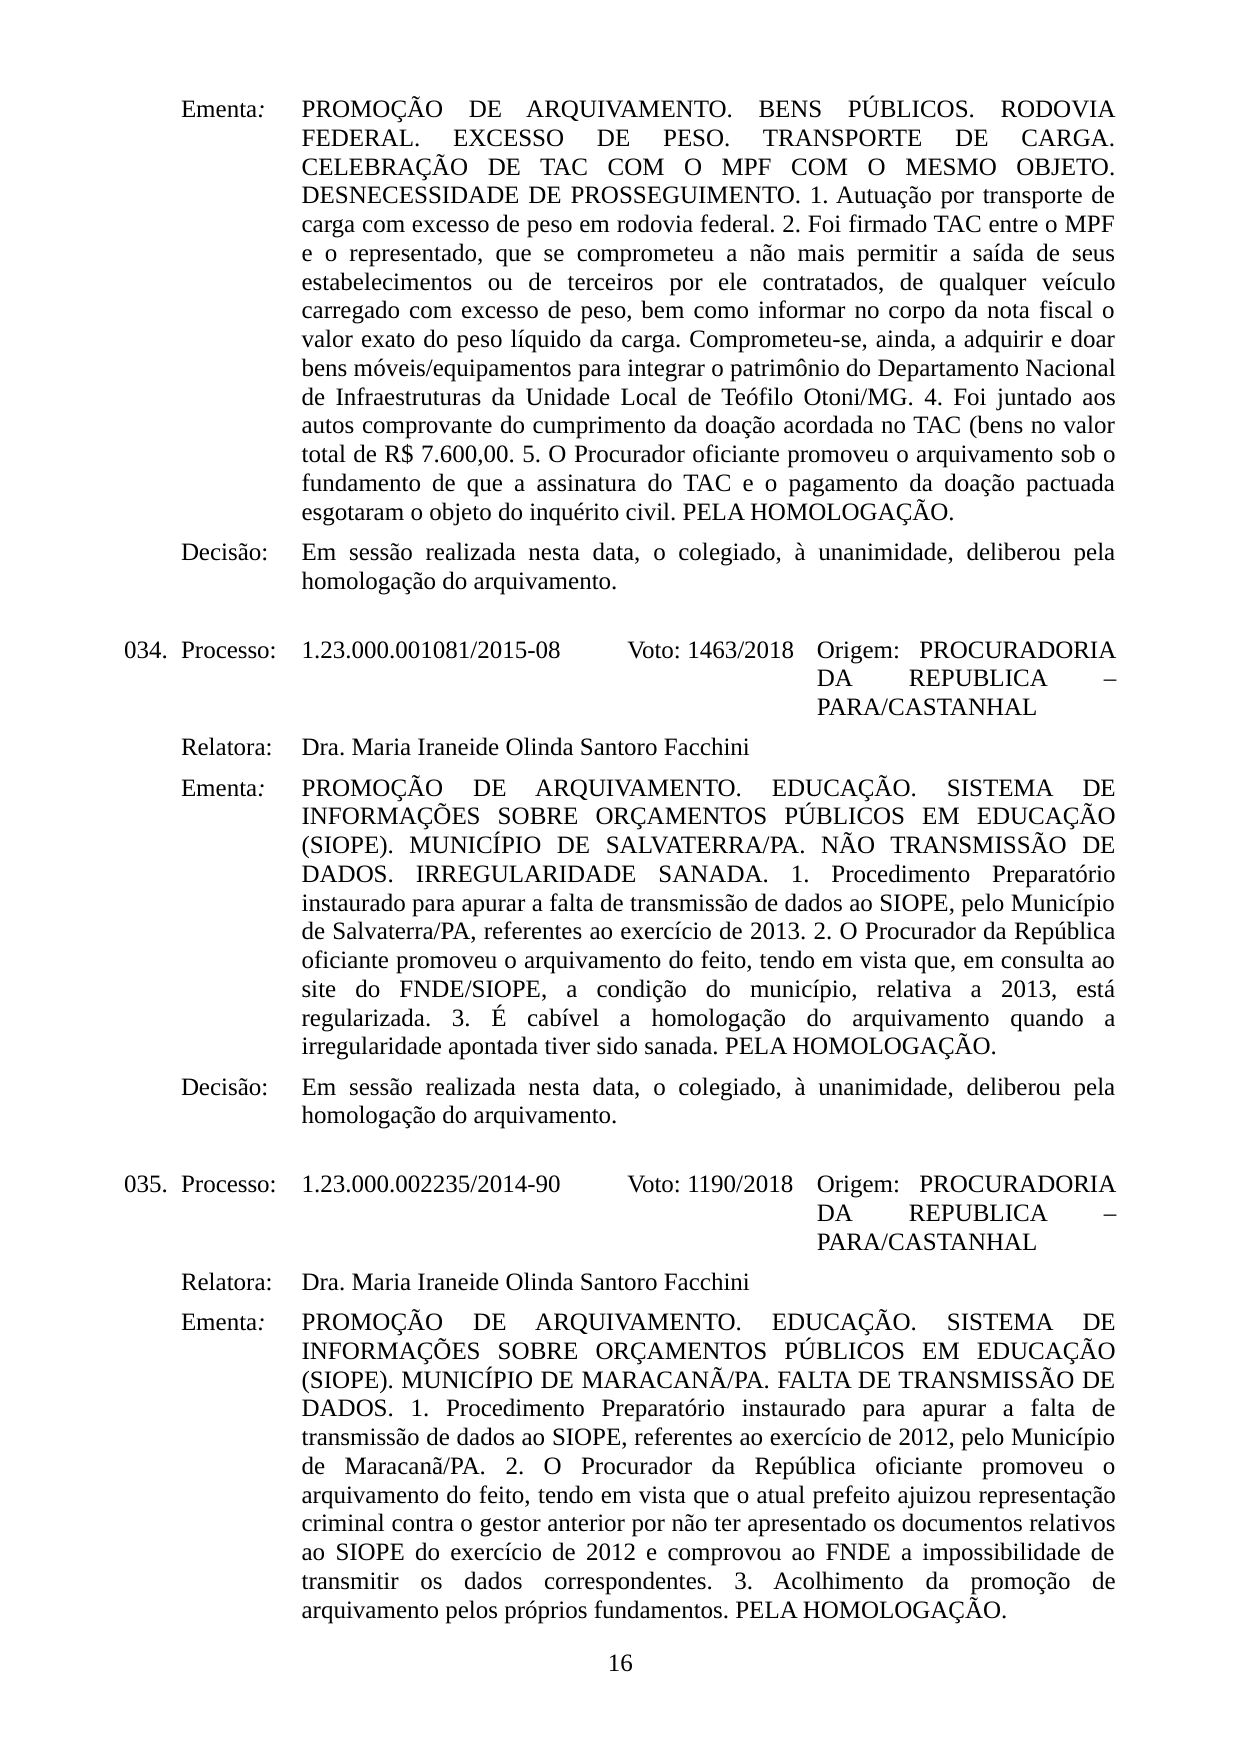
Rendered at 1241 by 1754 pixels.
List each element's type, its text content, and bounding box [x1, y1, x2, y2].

table_cell Decisão: [175, 531, 296, 600]
table_header Origem: PROCURADORIA DA REPUBLICA – PARA/CASTANHAL [811, 1164, 1122, 1261]
table_cell [118, 727, 175, 767]
table_cell Dra. Maria Iraneide Olinda Santoro Facchini [296, 1261, 1122, 1301]
table_header Voto: 1463/2018 [621, 629, 811, 727]
table_cell [118, 1066, 175, 1135]
table_cell Em sessão realizada nesta data, o colegiado, à unanimidade, deliberou pela homologação do arquivamento. [296, 1066, 1122, 1135]
table_header 034. [118, 629, 175, 727]
table_header 035. [118, 1164, 175, 1261]
table_header 1.23.000.001081/2015-08 [296, 629, 621, 727]
table_cell Ementa: [175, 1301, 296, 1629]
table_cell Em sessão realizada nesta data, o colegiado, à unanimidade, deliberou pela homologação do arquivamento. [296, 531, 1122, 600]
table_cell PROMOÇÃO DE ARQUIVAMENTO. EDUCAÇÃO. SISTEMA DE INFORMAÇÕES SOBRE ORÇAMENTOS PÚBLICOS EM EDUCAÇÃO (SIOPE). MUNICÍPIO DE MARACANÃ/PA. FALTA DE TRANSMISSÃO DE DADOS. 1. Procedimento Preparatório instaurado para apurar a falta de transmissão de dados ao SIOPE, referentes ao exercício de 2012, pelo Município de Maracanã/PA. 2. O Procurador da República oficiante promoveu o arquivamento do feito, tendo em vista que o atual prefeito ajuizou representação criminal contra o gestor anterior por não ter apresentado os documentos relativos ao SIOPE do exercício de 2012 e comprovou ao FNDE a impossibilidade de transmitir os dados correspondentes. 3. Acolhimento da promoção de arquivamento pelos próprios fundamentos. PELA HOMOLOGAÇÃO. [296, 1301, 1122, 1629]
table_header Processo: [175, 1164, 296, 1261]
table_cell Ementa: [175, 767, 296, 1066]
table_cell [118, 89, 175, 531]
table_cell [118, 1261, 175, 1301]
table_cell PROMOÇÃO DE ARQUIVAMENTO. BENS PÚBLICOS. RODOVIA FEDERAL. EXCESSO DE PESO. TRANSPORTE DE CARGA. CELEBRAÇÃO DE TAC COM O MPF COM O MESMO OBJETO. DESNECESSIDADE DE PROSSEGUIMENTO. 1. Autuação por transporte de carga com excesso de peso em rodovia federal. 2. Foi firmado TAC entre o MPF e o representado, que se comprometeu a não mais permitir a saída de seus estabelecimentos ou de terceiros por ele contratados, de qualquer veículo carregado com excesso de peso, bem como informar no corpo da nota fiscal o valor exato do peso líquido da carga. Comprometeu-se, ainda, a adquirir e doar bens móveis/equipamentos para integrar o patrimônio do Departamento Nacional de Infraestruturas da Unidade Local de Teófilo Otoni/MG. 4. Foi juntado aos autos comprovante do cumprimento da doação acordada no TAC (bens no valor total de R$ 7.600,00. 5. O Procurador oficiante promoveu o arquivamento sob o fundamento de que a assinatura do TAC e o pagamento da doação pactuada esgotaram o objeto do inquérito civil. PELA HOMOLOGAÇÃO. [296, 89, 1122, 531]
table_header Processo: [175, 629, 296, 727]
table_cell Ementa: [175, 89, 296, 531]
table_cell Decisão: [175, 1066, 296, 1135]
table_cell Relatora: [175, 727, 296, 767]
table_cell PROMOÇÃO DE ARQUIVAMENTO. EDUCAÇÃO. SISTEMA DE INFORMAÇÕES SOBRE ORÇAMENTOS PÚBLICOS EM EDUCAÇÃO (SIOPE). MUNICÍPIO DE SALVATERRA/PA. NÃO TRANSMISSÃO DE DADOS. IRREGULARIDADE SANADA. 1. Procedimento Preparatório instaurado para apurar a falta de transmissão de dados ao SIOPE, pelo Município de Salvaterra/PA, referentes ao exercício de 2013. 2. O Procurador da República oficiante promoveu o arquivamento do feito, tendo em vista que, em consulta ao site do FNDE/SIOPE, a condição do município, relativa a 2013, está regularizada. 3. É cabível a homologação do arquivamento quando a irregularidade apontada tiver sido sanada. PELA HOMOLOGAÇÃO. [296, 767, 1122, 1066]
table_cell Dra. Maria Iraneide Olinda Santoro Facchini [296, 727, 1122, 767]
table_cell [118, 767, 175, 1066]
table_cell [118, 531, 175, 600]
table_cell Relatora: [175, 1261, 296, 1301]
table_header Origem: PROCURADORIA DA REPUBLICA – PARA/CASTANHAL [811, 629, 1122, 727]
table_cell [118, 1301, 175, 1629]
table_header 1.23.000.002235/2014-90 [296, 1164, 621, 1261]
table_header Voto: 1190/2018 [621, 1164, 811, 1261]
